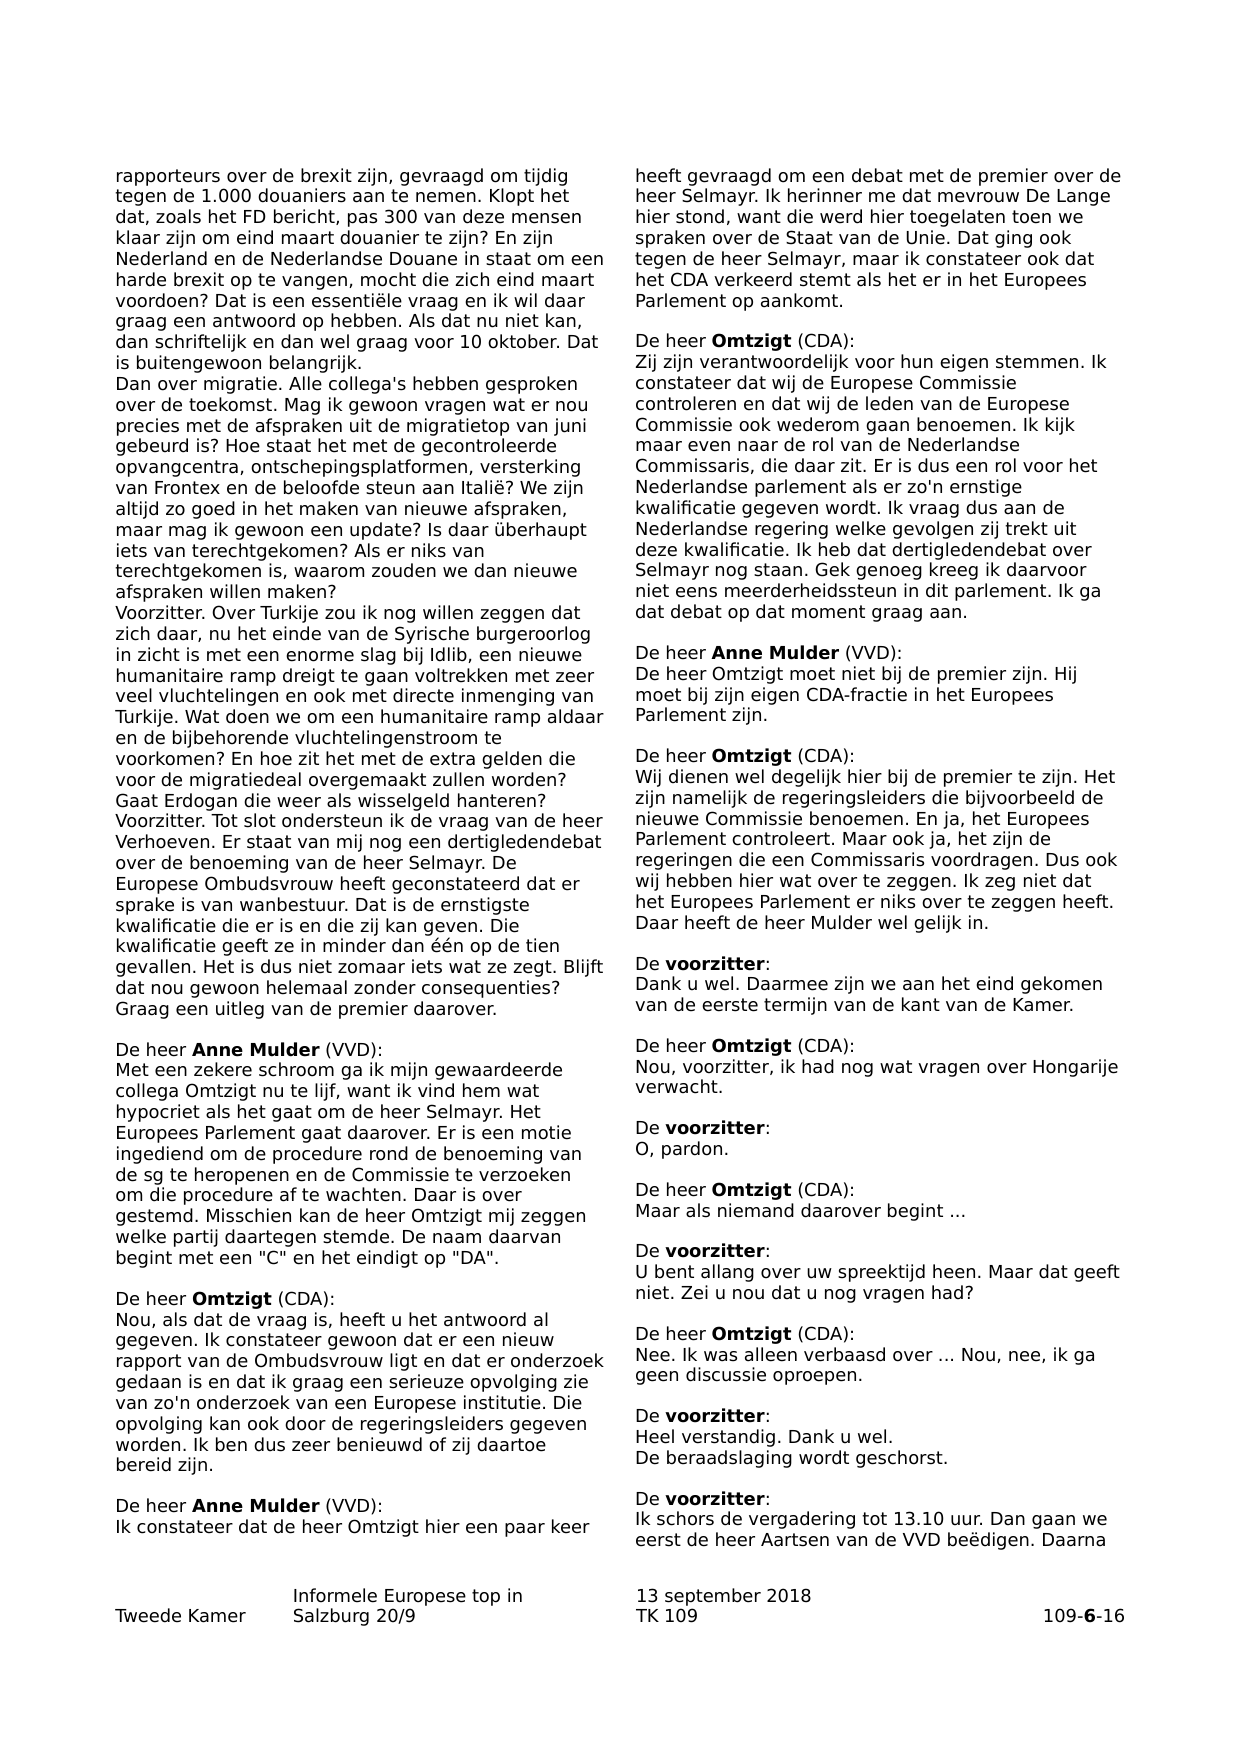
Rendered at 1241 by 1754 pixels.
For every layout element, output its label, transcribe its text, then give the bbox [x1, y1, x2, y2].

text rapporteurs over de brexit zijn, gevraagd om tijdig tegen de 1.000 douaniers aan te nemen. Klopt het dat, zoals het FD bericht, pas 300 van deze mensen klaar zijn om eind maart douanier te zijn? En zijn Nederland en de Nederlandse Douane in staat om een harde brexit op te vangen, mocht die zich eind maart voordoen? Dat is een essentiële vraag en ik wil daar graag een antwoord op hebben. Als dat nu niet kan, dan schriftelijk en dan wel graag voor 10 oktober. Dat is buitengewoon belangrijk. [115, 165, 605, 374]
text Voorzitter. Over Turkije zou ik nog willen zeggen dat zich daar, nu het einde van de Syrische burgeroorlog in zicht is met een enorme slag bij Idlib, een nieuwe humanitaire ramp dreigt te gaan voltrekken met zeer veel vluchtelingen en ook met directe inmenging van Turkije. Wat doen we om een humanitaire ramp aldaar en de bijbehorende vluchtelingenstroom te voorkomen? En hoe zit het met de extra gelden die voor de migratiedeal overgemaakt zullen worden? Gaat Erdogan die weer als wisselgeld hanteren? [115, 603, 605, 811]
text Nee. Ik was alleen verbaasd over ... Nou, nee, ik ga geen discussie oproepen. [635, 1344, 1125, 1386]
text De heer Omtzigt (CDA): [635, 746, 1125, 767]
text Ik constateer dat de heer Omtzigt hier een paar keer [115, 1517, 605, 1537]
text Nou, voorzitter, ik had nog wat vragen over Hongarije verwacht. [635, 1056, 1125, 1098]
text De voorzitter: [635, 1118, 1125, 1139]
text Dan over migratie. Alle collega's hebben gesproken over de toekomst. Mag ik gewoon vragen wat er nou precies met de afspraken uit de migratietop van juni gebeurd is? Hoe staat het met de gecontroleerde opvangcentra, ontschepingsplatformen, versterking van Frontex en de beloofde steun aan Italië? We zijn altijd zo goed in het maken van nieuwe afspraken, maar mag ik gewoon een update? Is daar überhaupt iets van terechtgekomen? Als er niks van terechtgekomen is, waarom zouden we dan nieuwe afspraken willen maken? [115, 374, 605, 603]
text De voorzitter: [635, 1488, 1125, 1509]
text Ik schors de vergadering tot 13.10 uur. Dan gaan we eerst de heer Aartsen van de VVD beëdigen. Daarna [635, 1509, 1125, 1551]
text De heer Anne Mulder (VVD): [635, 643, 1125, 663]
text De heer Omtzigt (CDA): [635, 1180, 1125, 1200]
text De heer Anne Mulder (VVD): [115, 1039, 605, 1060]
text De heer Anne Mulder (VVD): [115, 1496, 605, 1517]
text De voorzitter: [635, 953, 1125, 974]
text Wij dienen wel degelijk hier bij de premier te zijn. Het zijn namelijk de regeringsleiders die bijvoorbeeld de nieuwe Commissie benoemen. En ja, het Europees Parlement controleert. Maar ook ja, het zijn de regeringen die een Commissaris voordragen. Dus ook wij hebben hier wat over te zeggen. Ik zeg niet dat het Europees Parlement er niks over te zeggen heeft. Daar heeft de heer Mulder wel gelijk in. [635, 767, 1125, 933]
text Voorzitter. Tot slot ondersteun ik de vraag van de heer Verhoeven. Er staat van mij nog een dertigledendebat over de benoeming van de heer Selmayr. De Europese Ombudsvrouw heeft geconstateerd dat er sprake is van wanbestuur. Dat is de ernstigste kwalificatie die er is en die zij kan geven. Die kwalificatie geeft ze in minder dan één op de tien gevallen. Het is dus niet zomaar iets wat ze zegt. Blijft dat nou gewoon helemaal zonder consequenties? Graag een uitleg van de premier daarover. [115, 811, 605, 1019]
text De heer Omtzigt (CDA): [635, 331, 1125, 352]
text Met een zekere schroom ga ik mijn gewaardeerde collega Omtzigt nu te lijf, want ik vind hem wat hypocriet als het gaat om de heer Selmayr. Het Europees Parlement gaat daarover. Er is een motie ingediend om de procedure rond de benoeming van de sg te heropenen en de Commissie te verzoeken om die procedure af te wachten. Daar is over gestemd. Misschien kan de heer Omtzigt mij zeggen welke partij daartegen stemde. De naam daarvan begint met een "C" en het eindigt op "DA". [115, 1060, 605, 1268]
text O, pardon. [635, 1139, 1125, 1160]
text De voorzitter: [635, 1406, 1125, 1427]
text De heer Omtzigt (CDA): [635, 1036, 1125, 1056]
text De heer Omtzigt moet niet bij de premier zijn. Hij moet bij zijn eigen CDA-fractie in het Europees Parlement zijn. [635, 663, 1125, 726]
text Dank u wel. Daarmee zijn we aan het eind gekomen van de eerste termijn van de kant van de Kamer. [635, 974, 1125, 1016]
text De voorzitter: [635, 1241, 1125, 1262]
text Zij zijn verantwoordelijk voor hun eigen stemmen. Ik constateer dat wij de Europese Commissie controleren en dat wij de leden van de Europese Commissie ook wederom gaan benoemen. Ik kijk maar even naar de rol van de Nederlandse Commissaris, die daar zit. Er is dus een rol voor het Nederlandse parlement als er zo'n ernstige kwalificatie gegeven wordt. Ik vraag dus aan de Nederlandse regering welke gevolgen zij trekt uit deze kwalificatie. Ik heb dat dertigledendebat over Selmayr nog staan. Gek genoeg kreeg ik daarvoor niet eens meerderheidssteun in dit parlement. Ik ga dat debat op dat moment graag aan. [635, 352, 1125, 623]
text U bent allang over uw spreektijd heen. Maar dat geeft niet. Zei u nou dat u nog vragen had? [635, 1262, 1125, 1304]
text Heel verstandig. Dank u wel. [635, 1427, 1125, 1448]
text Maar als niemand daarover begint ... [635, 1200, 1125, 1221]
text De beraadslaging wordt geschorst. [635, 1448, 1125, 1468]
text De heer Omtzigt (CDA): [635, 1324, 1125, 1344]
text De heer Omtzigt (CDA): [115, 1288, 605, 1309]
text heeft gevraagd om een debat met de premier over de heer Selmayr. Ik herinner me dat mevrouw De Lange hier stond, want die werd hier toegelaten toen we spraken over de Staat van de Unie. Dat ging ook tegen de heer Selmayr, maar ik constateer ook dat het CDA verkeerd stemt als het er in het Europees Parlement op aankomt. [635, 165, 1125, 311]
text Nou, als dat de vraag is, heeft u het antwoord al gegeven. Ik constateer gewoon dat er een nieuw rapport van de Ombudsvrouw ligt en dat er onderzoek gedaan is en dat ik graag een serieuze opvolging zie van zo'n onderzoek van een Europese institutie. Die opvolging kan ook door de regeringsleiders gegeven worden. Ik ben dus zeer benieuwd of zij daartoe bereid zijn. [115, 1309, 605, 1476]
